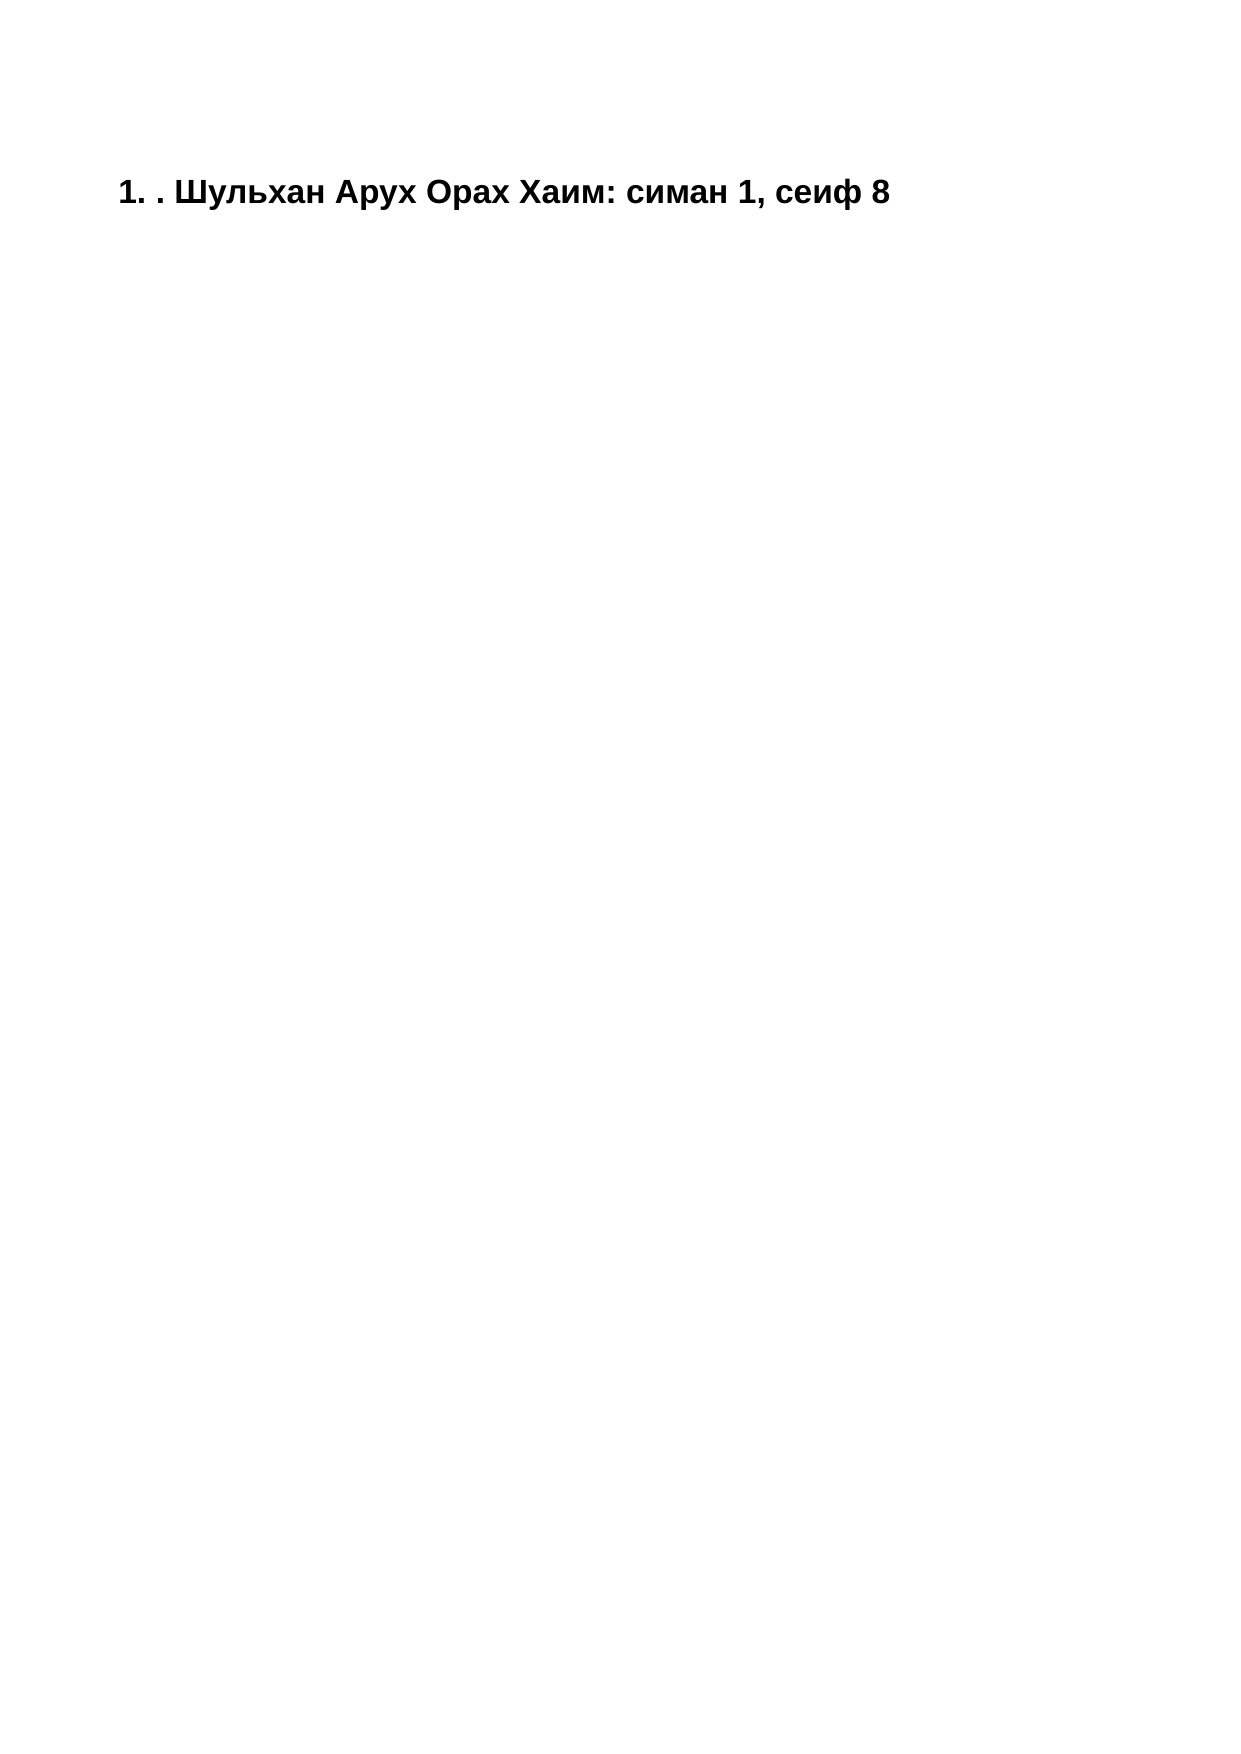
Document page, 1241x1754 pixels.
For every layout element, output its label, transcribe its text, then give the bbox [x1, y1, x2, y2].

subtitle . Шульхан Арух Орах Хаим: симан 1, сеиф 8 [118, 147, 1122, 176]
